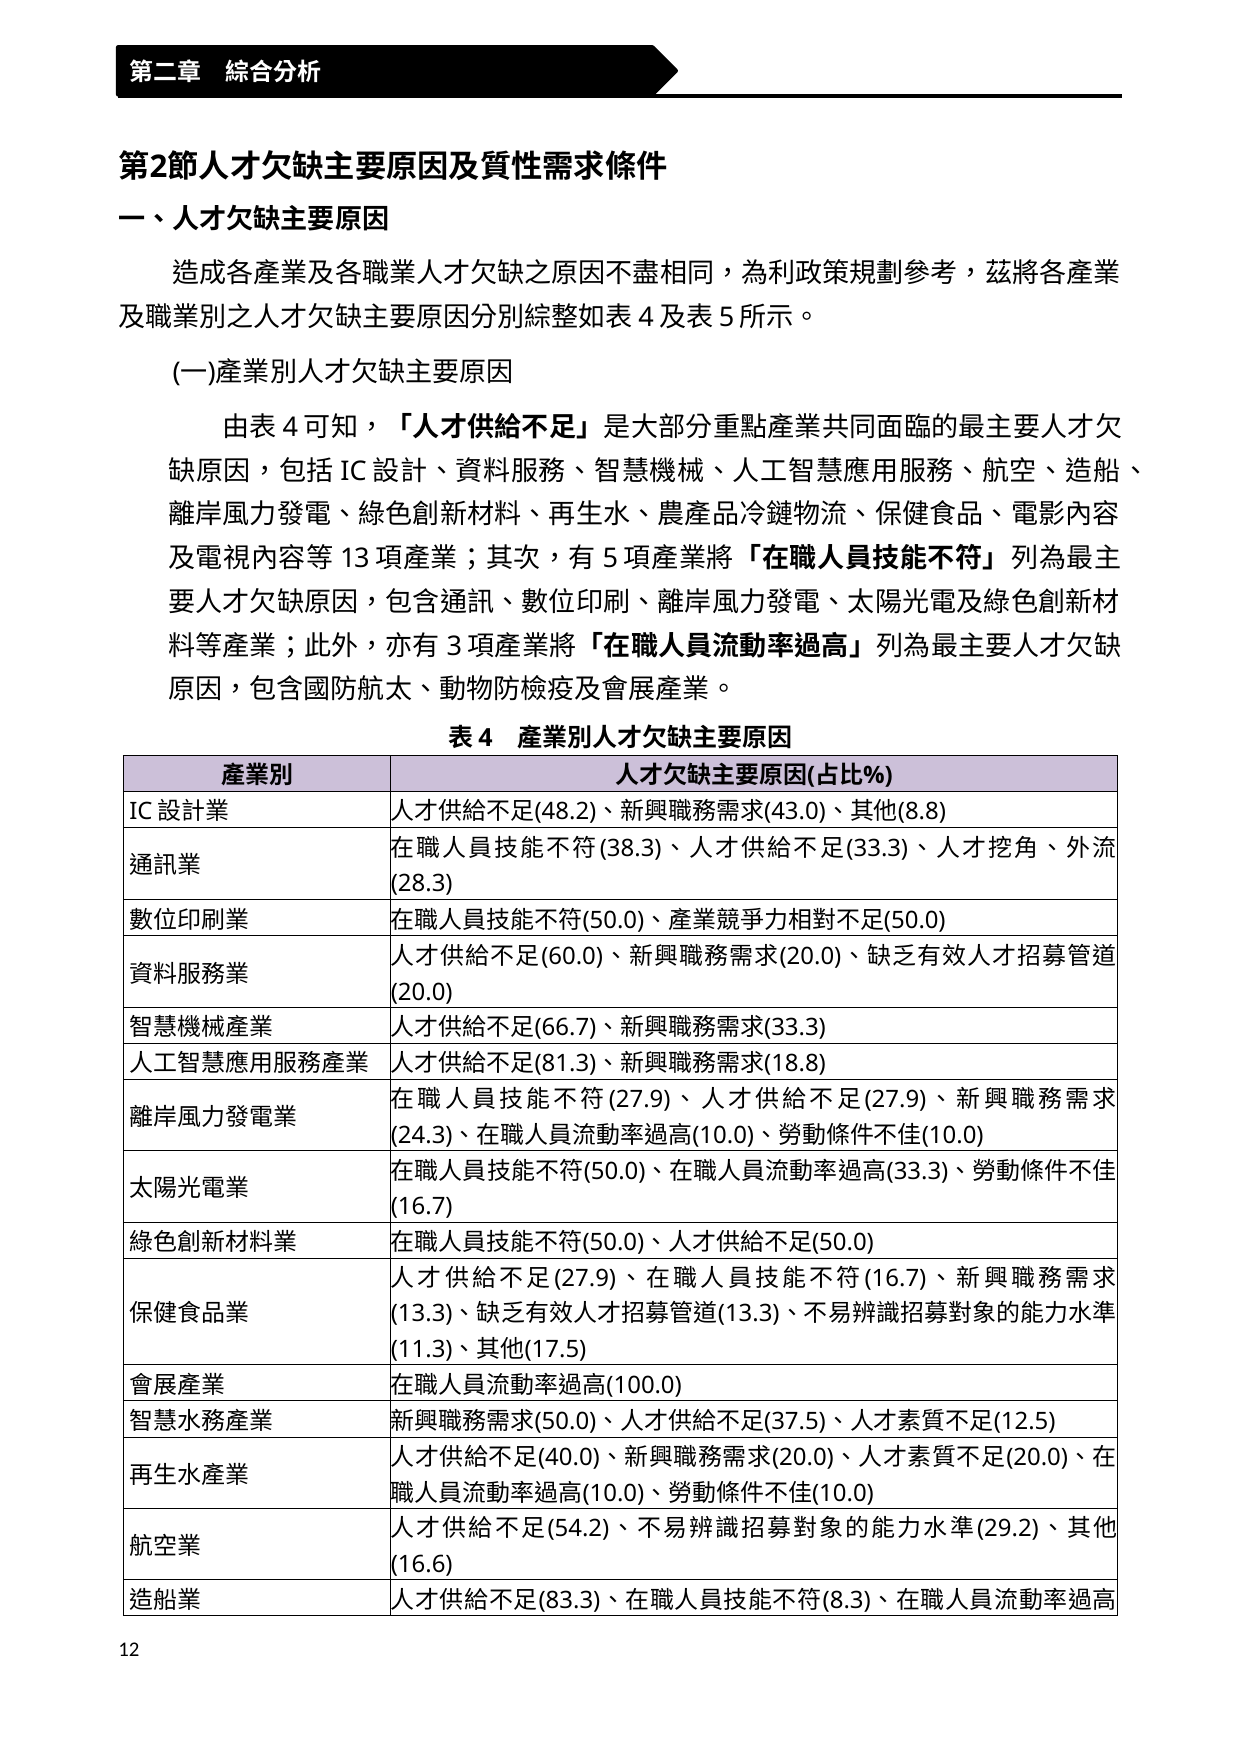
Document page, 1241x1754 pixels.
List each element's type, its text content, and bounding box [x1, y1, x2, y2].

subtitle 人才欠缺主要原因及質性需求條件 [118, 141, 1122, 187]
table_cell 人工智慧應用服務產業 [124, 1044, 390, 1079]
table_cell 人才供給不足(66.7)、新興職務需求(33.3) [391, 1008, 1117, 1043]
table_cell 會展產業 [124, 1365, 390, 1400]
table_cell 在職人員技能不符(38.3)、人才供給不足(33.3)、人才挖角、外流(28.3) [391, 828, 1117, 899]
table_cell 在職人員技能不符(50.0)、在職人員流動率過高(33.3)、勞動條件不佳(16.7) [391, 1151, 1117, 1222]
table_cell 人才供給不足(81.3)、新興職務需求(18.8) [391, 1044, 1117, 1079]
table_cell 人才供給不足(54.2)、不易辨識招募對象的能力水準(29.2)、其他(16.6) [391, 1509, 1117, 1579]
text 一、人才欠缺主要原因 [118, 197, 1122, 236]
table_header 人才欠缺主要原因(占比%) [391, 756, 1117, 791]
table_cell 人才供給不足(27.9)、在職人員技能不符(16.7)、新興職務需求(13.3)、缺乏有效人才招募管道(13.3)、不易辨識招募對象的能力水準(11.3)、其他(17.5) [391, 1259, 1117, 1364]
table_cell 人才供給不足(83.3)、在職人員技能不符(8.3)、在職人員流動率過高 [391, 1580, 1117, 1615]
table_cell 智慧機械產業 [124, 1008, 390, 1043]
table_cell 保健食品業 [124, 1259, 390, 1364]
table_cell 人才供給不足(60.0)、新興職務需求(20.0)、缺乏有效人才招募管道(20.0) [391, 936, 1117, 1007]
table_cell IC設計業 [124, 792, 390, 827]
table_cell 航空業 [124, 1509, 390, 1579]
table_cell 造船業 [124, 1580, 390, 1615]
table_cell 在職人員流動率過高(100.0) [391, 1365, 1117, 1400]
table_header 產業別 [124, 756, 390, 791]
table_cell 在職人員技能不符(50.0)、人才供給不足(50.0) [391, 1223, 1117, 1257]
table_cell 通訊業 [124, 828, 390, 899]
table_cell 人才供給不足(40.0)、新興職務需求(20.0)、人才素質不足(20.0)、在職人員流動率過高(10.0)、勞動條件不佳(10.0) [391, 1438, 1117, 1508]
table_cell 數位印刷業 [124, 900, 390, 935]
table_cell 智慧水務產業 [124, 1401, 390, 1437]
table_cell 太陽光電業 [124, 1151, 390, 1222]
table_cell 人才供給不足(48.2)、新興職務需求(43.0)、其他(8.8) [391, 792, 1117, 827]
text (一)產業別人才欠缺主要原因 [118, 346, 1122, 390]
table_cell 離岸風力發電業 [124, 1080, 390, 1150]
text 造成各產業及各職業人才欠缺之原因不盡相同，為利政策規劃參考，茲將各產業及職業別之人才欠缺主要原因分別綜整如表4及表5所示。 [118, 247, 1122, 335]
text 由表4可知，「人才供給不足」是大部分重點產業共同面臨的最主要人才欠缺原因，包括IC設計、資料服務、智慧機械、人工智慧應用服務、航空、造船、離岸風力發電、綠色創新材料、再生水、農產品冷鏈物流、保健食品、電影內容及電視內容等13項產業；其次，有5項產業將「在職人員技能不符」列為最主要人才欠缺原因，包含通訊、數位印刷、離岸風力發電、太陽光電及綠色創新材料等產業；此外，亦有3項產業將「在職人員流動率過高」列為最主要人才欠缺原因，包含國防航太、動物防檢疫及會展產業。 [168, 401, 1122, 707]
table_cell 在職人員技能不符(50.0)、產業競爭力相對不足(50.0) [391, 900, 1117, 935]
table_cell 在職人員技能不符(27.9)、人才供給不足(27.9)、新興職務需求(24.3)、在職人員流動率過高(10.0)、勞動條件不佳(10.0) [391, 1080, 1117, 1150]
table_cell 新興職務需求(50.0)、人才供給不足(37.5)、人才素質不足(12.5) [391, 1401, 1117, 1437]
table_cell 再生水產業 [124, 1438, 390, 1508]
table_cell 資料服務業 [124, 936, 390, 1007]
text 表4 產業別人才欠缺主要原因 [118, 718, 1122, 754]
table_cell 綠色創新材料業 [124, 1223, 390, 1257]
